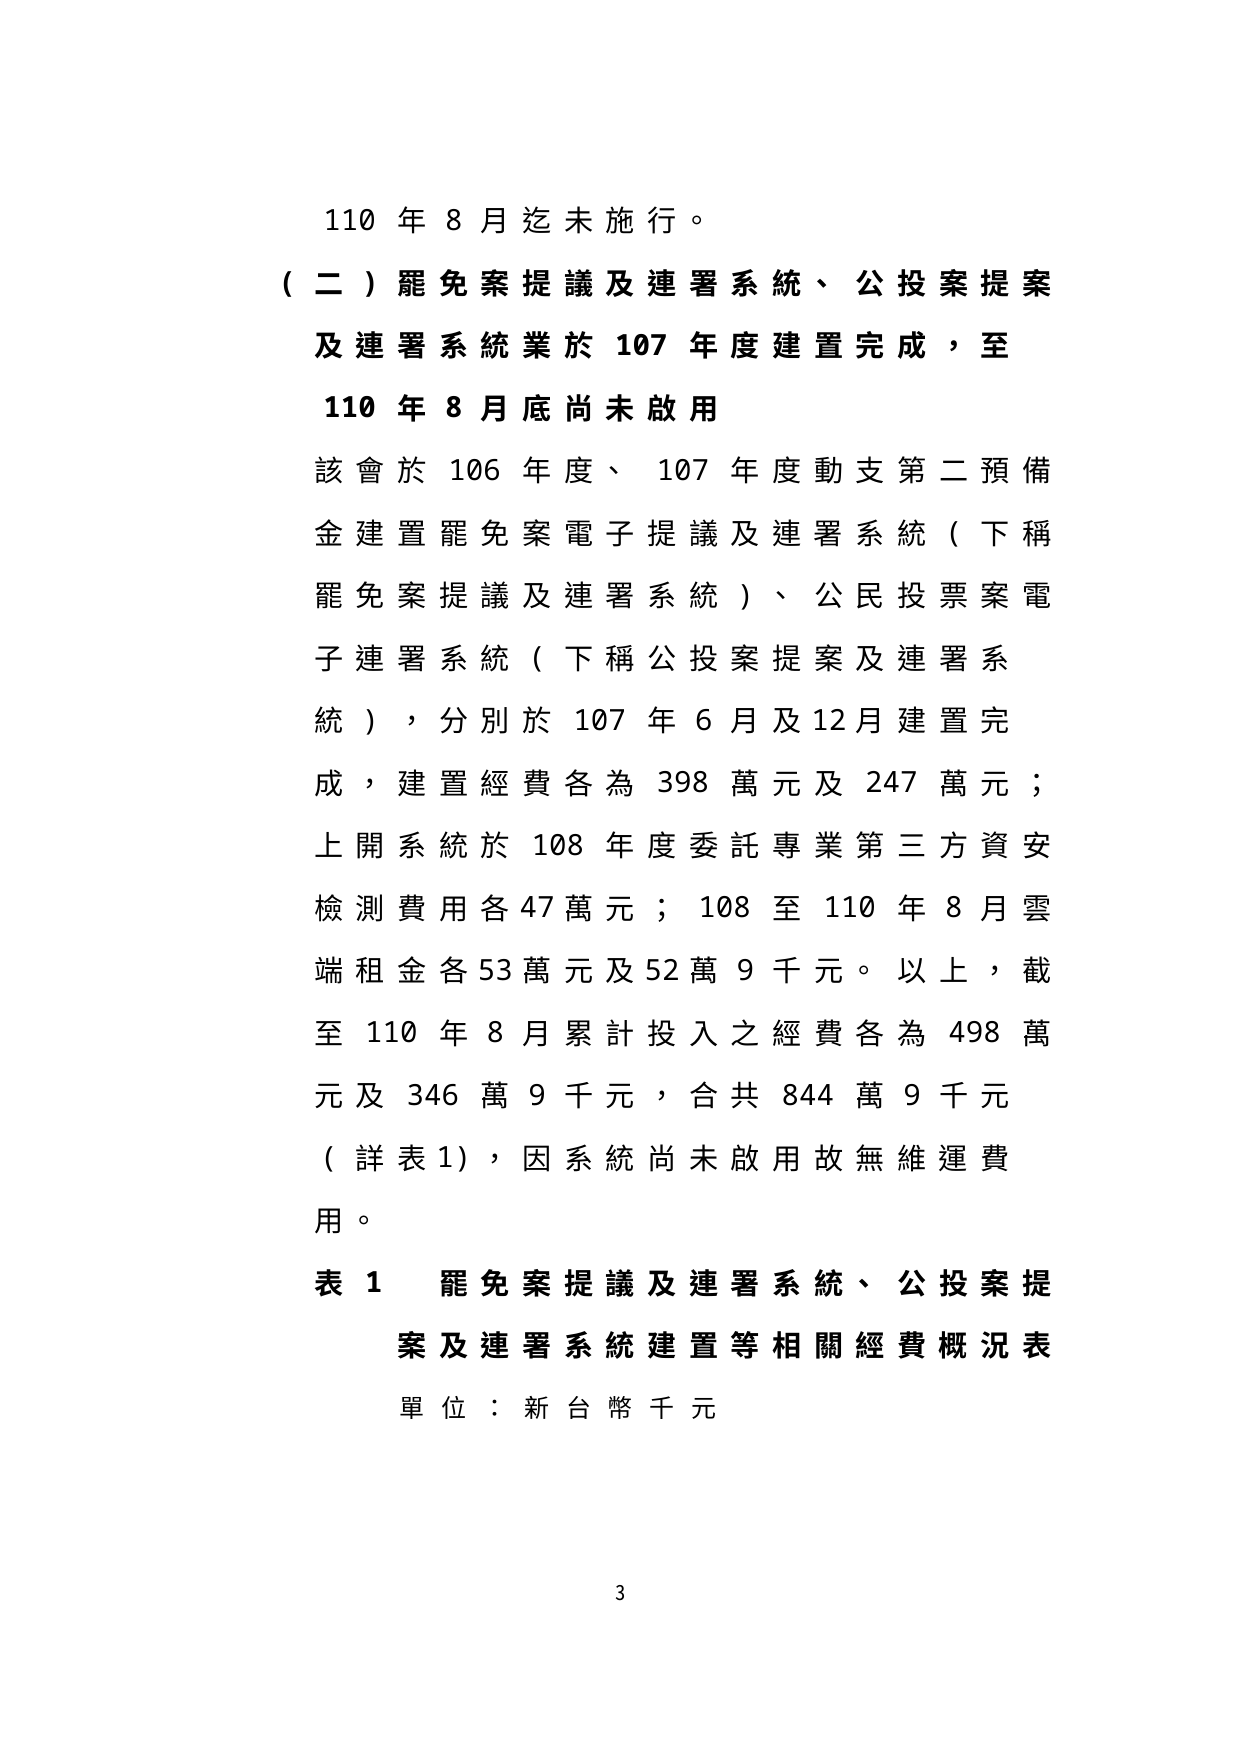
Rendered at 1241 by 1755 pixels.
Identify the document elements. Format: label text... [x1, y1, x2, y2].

text (二)罷免案提議及連署系統、公投案提案及連署系統業於107年度建置完成，至110年8月底尚未啟用 [242, 240, 1058, 427]
text 110年8月迄未施行。 [283, 177, 1058, 240]
text 表1 罷免案提議及連署系統、公投案提案及連署系統建置等相關經費概況表 單位：新台幣千元 [301, 1240, 1058, 1427]
text 該會於106年度、107年度動支第二預備金建置罷免案電子提議及連署系統(下稱罷免案提議及連署系統)、公民投票案電子連署系統(下稱公投案提案及連署系統)，分別於107年6月及12月建置完成，建置經費各為398萬元及247萬元；上開系統於108年度委託專業第三方資安檢測費用各47萬元；108至110年8月雲端租金各53萬元及52萬9千元。以上，截至110年8月累計投入之經費各為498萬元及346萬9千元，合共844萬9千元(詳表1)，因系統尚未啟用故無維運費用。 [301, 427, 1058, 1240]
